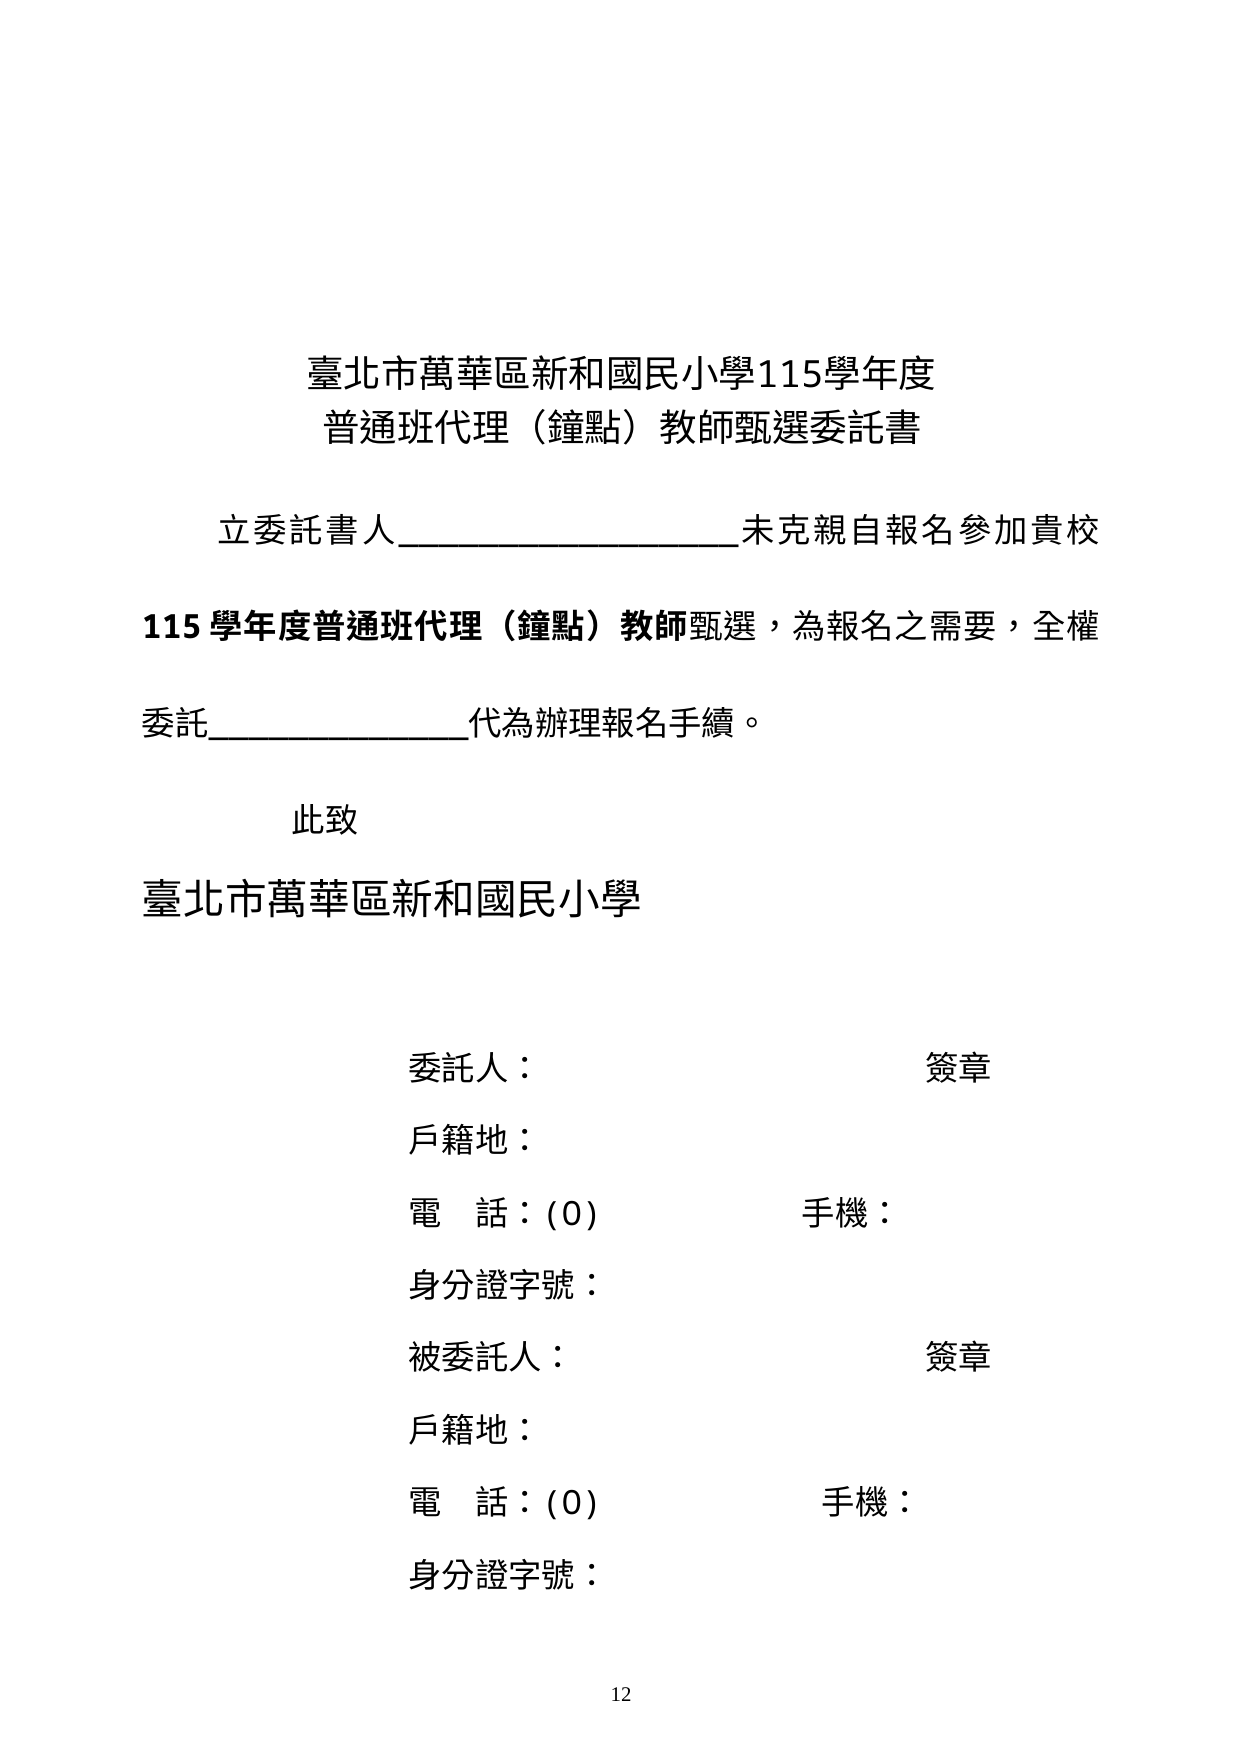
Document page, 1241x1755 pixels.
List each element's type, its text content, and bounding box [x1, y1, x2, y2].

text 委託人： 簽章 [75, 1042, 1100, 1090]
text 電 話：(O) 手機： [75, 1186, 1100, 1235]
text 身分證字號： [75, 1259, 1100, 1307]
text 電 話：(O) 手機： [75, 1476, 1100, 1524]
text 戶籍地： [75, 1114, 1100, 1162]
text 此致 [192, 794, 1100, 842]
text 臺北市萬華區新和國民小學 [142, 866, 1100, 926]
text 立委託書人_________________未克親自報名參加貴校115學年度普通班代理（鐘點）教師甄選，為報名之需要，全權委託_____________代為辦理報名手續。 [142, 504, 1100, 745]
text 臺北市萬華區新和國民小學115學年度 [75, 344, 1167, 398]
text 普通班代理（鐘點）教師甄選委託書 [75, 398, 1169, 453]
text 被委託人： 簽章 [75, 1331, 1100, 1379]
text 戶籍地： [75, 1403, 1100, 1452]
text 身分證字號： [75, 1548, 1100, 1597]
